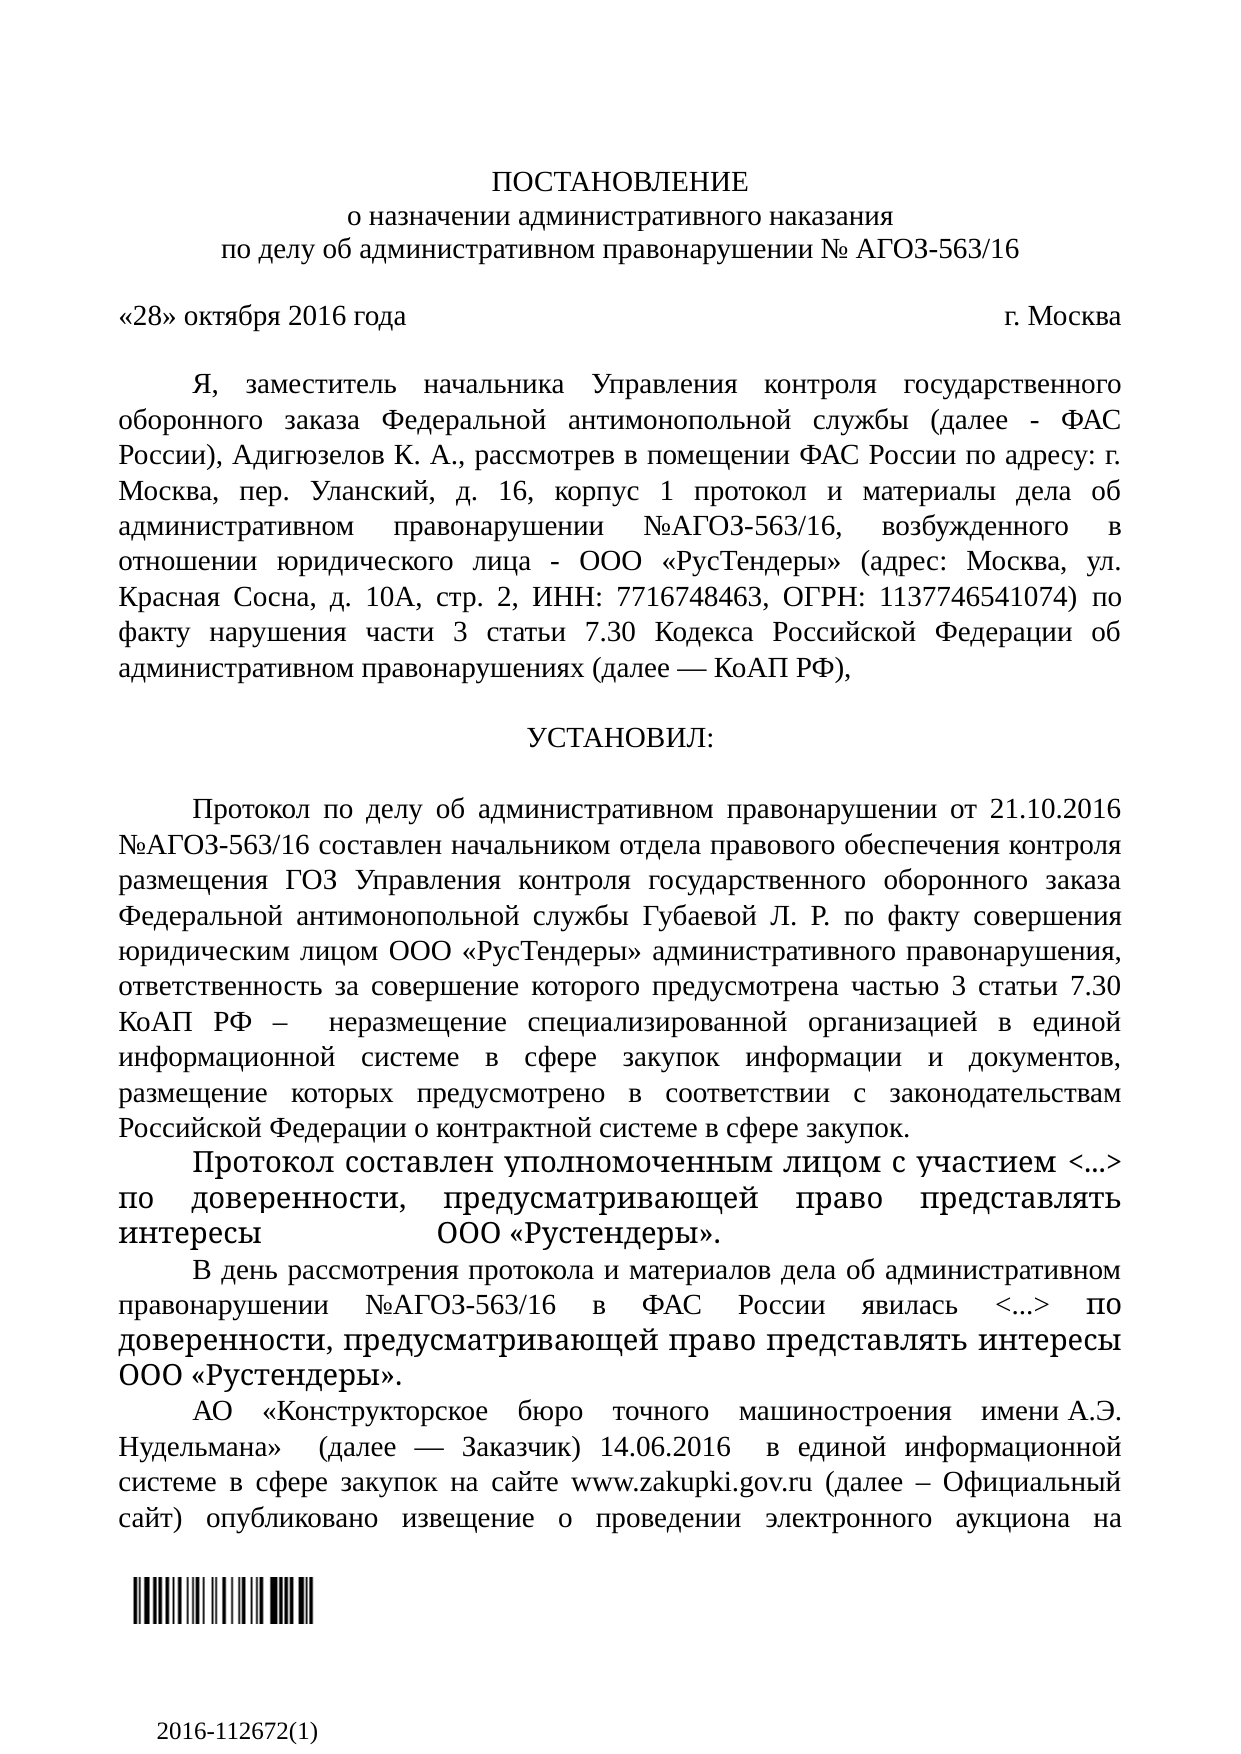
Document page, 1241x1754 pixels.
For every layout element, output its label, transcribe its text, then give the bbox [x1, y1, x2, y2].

text УСТАНОВИЛ: [118, 719, 1122, 755]
text о назначении административного наказания [118, 198, 1122, 231]
text В день рассмотрения протокола и материалов дела об административном правонарушении №АГОЗ-563/16 в ФАС России явилась <...> по доверенности, предусматривающей право представлять интересы ООО «Рустендеры». [118, 1251, 1122, 1392]
text АО «Конструкторское бюро точного машиностроения имени А.Э. Нудельмана» (далее — Заказчик) 14.06.2016 в единой информационной системе в сфере закупок на сайте www.zakupki.gov.ru (далее – Официальный сайт) опубликовано извещение о проведении электронного аукциона на [118, 1392, 1122, 1534]
text Я, заместитель начальника Управления контроля государственного оборонного заказа Федеральной антимонопольной службы (далее - ФАС России), Адигюзелов К. А., рассмотрев в помещении ФАС России по адресу: г. Москва, пер. Уланский, д. 16, корпус 1 протокол и материалы дела об административном правонарушении №АГОЗ-563/16, возбужденного в отношении юридического лица - ООО «РусТендеры» (адрес: Москва, ул. Красная Сосна, д. 10А, стр. 2, ИНН: 7716748463, ОГРН: 1137746541074) по факту нарушения части 3 статьи 7.30 Кодекса Российской Федерации об административном правонарушениях (далее — КоАП РФ), [118, 365, 1122, 684]
text по делу об административном правонарушении № АГОЗ-563/16 [118, 231, 1122, 265]
text «28» октября 2016 года г. Москва [118, 298, 1122, 332]
text Протокол составлен уполномоченным лицом с участием <...> по доверенности, предусматривающей право представлять интересы ООО «Рустендеры». [118, 1144, 1122, 1251]
text Протокол по делу об административном правонарушении от 21.10.2016 №АГОЗ-563/16 составлен начальником отдела правового обеспечения контроля размещения ГОЗ Управления контроля государственного оборонного заказа Федеральной антимонопольной службы Губаевой Л. Р. по факту совершения юридическим лицом ООО «РусТендеры» административного правонарушения, ответственность за совершение которого предусмотрена частью 3 статьи 7.30 КоАП РФ – неразмещение специализированной организацией в единой информационной системе в сфере закупок информации и документов, размещение которых предусмотрено в соответствии с законодательствам Российской Федерации о контрактной системе в сфере закупок. [118, 790, 1122, 1144]
text ПОСТАНОВЛЕНИЕ [118, 164, 1122, 198]
picture [118, 1577, 331, 1624]
